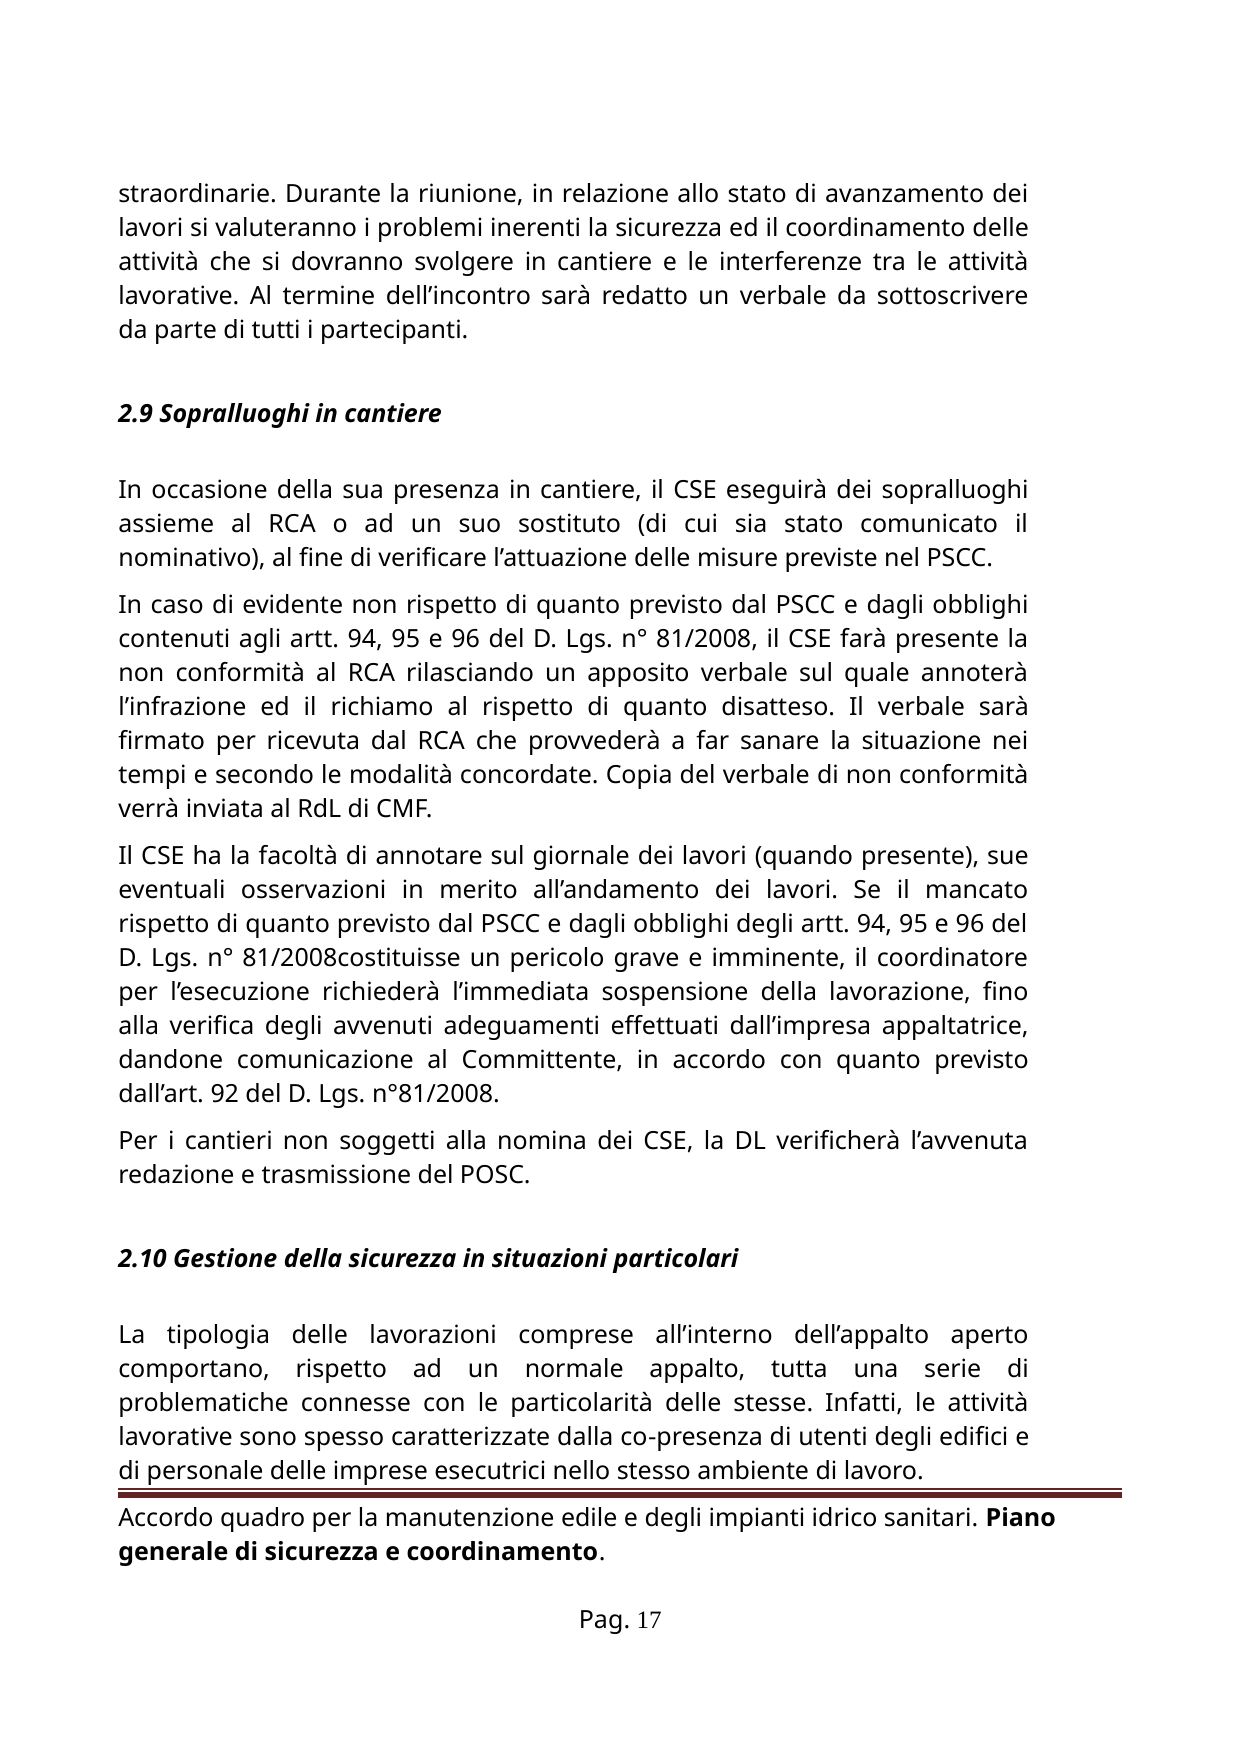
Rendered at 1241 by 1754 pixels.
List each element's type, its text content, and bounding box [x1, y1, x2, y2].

text In occasione della sua presenza in cantiere, il CSE eseguirà dei sopralluoghi assieme al RCA o ad un suo sostituto (di cui sia stato comunicato il nominativo), al fine di verificare l’attuazione delle misure previste nel PSCC. [118, 472, 1029, 574]
text La tipologia delle lavorazioni comprese all’interno dell’appalto aperto comportano, rispetto ad un normale appalto, tutta una serie di problematiche connesse con le particolarità delle stesse. Infatti, le attività lavorative sono spesso caratterizzate dalla co‐presenza di utenti degli edifici e di personale delle imprese esecutrici nello stesso ambiente di lavoro. [118, 1317, 1029, 1487]
subtitle 2.9 Sopralluoghi in cantiere [118, 396, 1122, 430]
text straordinarie. Durante la riunione, in relazione allo stato di avanzamento dei lavori si valuteranno i problemi inerenti la sicurezza ed il coordinamento delle attività che si dovranno svolgere in cantiere e le interferenze tra le attività lavorative. Al termine dell’incontro sarà redatto un verbale da sottoscrivere da parte di tutti i partecipanti. [118, 176, 1029, 346]
text In caso di evidente non rispetto di quanto previsto dal PSCC e dagli obblighi contenuti agli artt. 94, 95 e 96 del D. Lgs. n° 81/2008, il CSE farà presente la non conformità al RCA rilasciando un apposito verbale sul quale annoterà l’infrazione ed il richiamo al rispetto di quanto disatteso. Il verbale sarà firmato per ricevuta dal RCA che provvederà a far sanare la situazione nei tempi e secondo le modalità concordate. Copia del verbale di non conformità verrà inviata al RdL di CMF. [118, 587, 1029, 825]
text Il CSE ha la facoltà di annotare sul giornale dei lavori (quando presente), sue eventuali osservazioni in merito all’andamento dei lavori. Se il mancato rispetto di quanto previsto dal PSCC e dagli obblighi degli artt. 94, 95 e 96 del D. Lgs. n° 81/2008costituisse un pericolo grave e imminente, il coordinatore per l’esecuzione richiederà l’immediata sospensione della lavorazione, fino alla verifica degli avvenuti adeguamenti effettuati dall’impresa appaltatrice, dandone comunicazione al Committente, in accordo con quanto previsto dall’art. 92 del D. Lgs. n°81/2008. [118, 838, 1029, 1110]
subtitle 2.10 Gestione della sicurezza in situazioni particolari [118, 1241, 1122, 1275]
text Per i cantieri non soggetti alla nomina dei CSE, la DL verificherà l’avvenuta redazione e trasmissione del POSC. [118, 1123, 1029, 1191]
